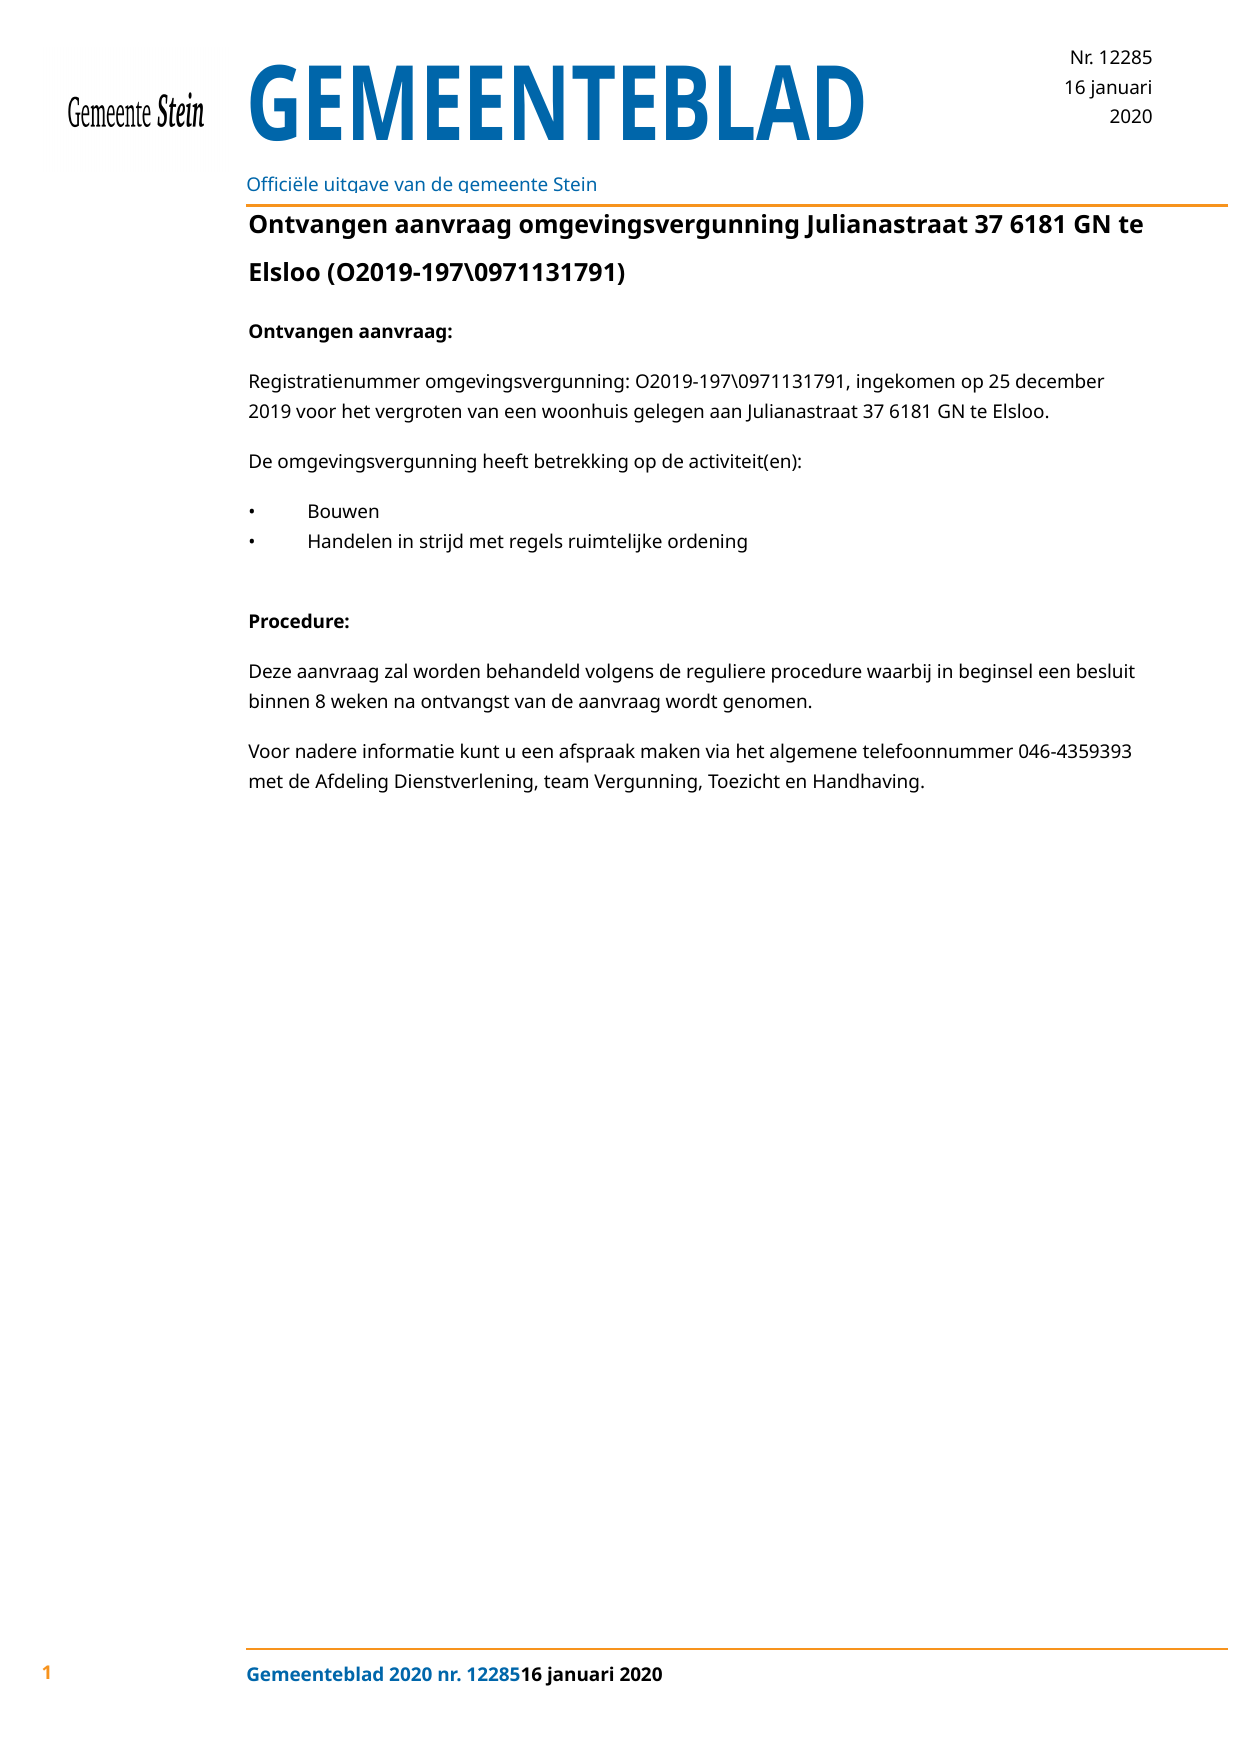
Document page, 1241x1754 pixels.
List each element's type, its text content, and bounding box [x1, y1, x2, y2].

text De omgevingsvergunning heeft betrekking op de activiteit(en): [248, 448, 1152, 474]
text Ontvangen aanvraag omgevingsvergunning Julianastraat 37 6181 GN te Elsloo (O2019-197\0971131791) [248, 207, 1152, 288]
list Handelen in strijd met regels ruimtelijke ordening [248, 528, 1152, 554]
text Voor nadere informatie kunt u een afspraak maken via het algemene telefoonnummer 046-4359393 met de Afdeling Dienstverlening, team Vergunning, Toezicht en Handhaving. [248, 739, 1152, 794]
text Ontvangen aanvraag: [248, 318, 1152, 344]
list Bouwen [248, 499, 1152, 524]
text Deze aanvraag zal worden behandeld volgens de reguliere procedure waarbij in beginsel een besluit binnen 8 weken na ontvangst van de aanvraag wordt genomen. [248, 659, 1152, 714]
text Procedure: [248, 608, 1152, 634]
picture [41, 47, 231, 172]
text Registratienummer omgevingsvergunning: O2019-197\0971131791, ingekomen op 25 december 2019 voor het vergroten van een woonhuis gelegen aan Julianastraat 37 6181 GN te Elsloo. [248, 368, 1152, 424]
